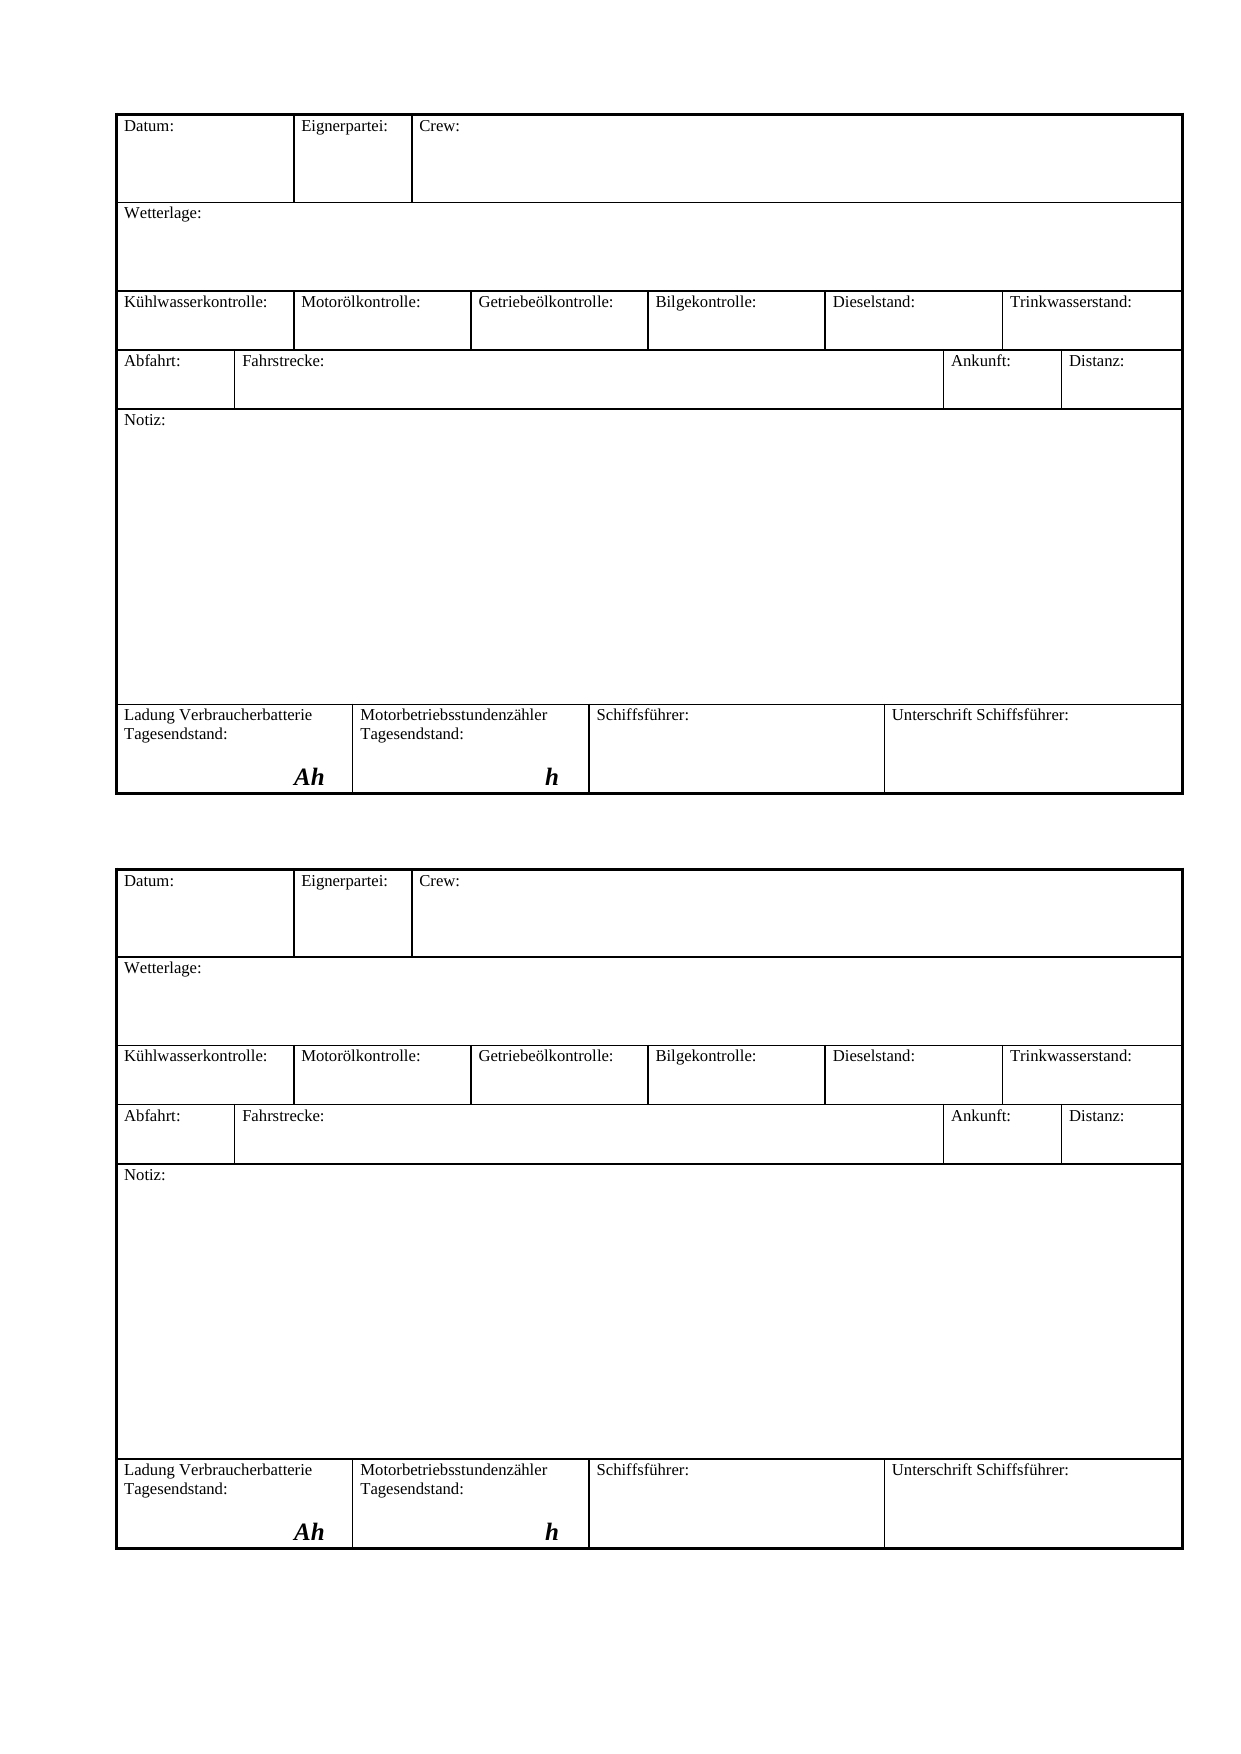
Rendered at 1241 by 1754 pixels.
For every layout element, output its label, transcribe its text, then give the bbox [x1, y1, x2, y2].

table_cell Distanz: [1062, 351, 1181, 408]
table_cell Wetterlage: [118, 203, 1181, 290]
table_cell Distanz: [1062, 1105, 1181, 1163]
table_cell Abfahrt: [118, 351, 234, 408]
table_cell Getriebeölkontrolle: [472, 292, 647, 349]
table_cell Abfahrt: [118, 1105, 234, 1163]
table_header Eignerpartei: [295, 116, 411, 201]
table_cell Ankunft: [944, 1105, 1061, 1163]
table_cell Notiz: [118, 410, 1181, 703]
table_cell Motorölkontrolle: [295, 292, 470, 349]
table_cell Fahrstrecke: [235, 351, 943, 408]
table_cell Schiffsführer: [590, 1460, 884, 1547]
table_cell Unterschrift Schiffsführer: [885, 705, 1181, 792]
table_header Datum: [118, 116, 293, 201]
table_cell Trinkwasserstand: [1003, 292, 1181, 349]
table_cell Kühlwasserkontrolle: [118, 292, 293, 349]
table_cell Schiffsführer: [590, 705, 884, 792]
table_cell Dieselstand: [826, 292, 1002, 349]
table_header Datum: [118, 871, 293, 956]
table_cell Getriebeölkontrolle: [472, 1046, 647, 1104]
table_cell Ladung Verbraucherbatterie Tagesendstand: Ah [118, 705, 352, 792]
table_cell Motorbetriebsstundenzähler Tagesendstand: h [353, 1460, 588, 1547]
table_cell Trinkwasserstand: [1003, 1046, 1181, 1104]
table_cell Bilgekontrolle: [649, 292, 824, 349]
table_cell Unterschrift Schiffsführer: [885, 1460, 1181, 1547]
table_cell Dieselstand: [826, 1046, 1002, 1104]
table_cell Fahrstrecke: [235, 1105, 943, 1163]
table_cell Kühlwasserkontrolle: [118, 1046, 293, 1104]
table_cell Bilgekontrolle: [649, 1046, 824, 1104]
table_cell Ladung Verbraucherbatterie Tagesendstand: Ah [118, 1460, 352, 1547]
table_cell Motorölkontrolle: [295, 1046, 470, 1104]
table_cell Wetterlage: [118, 958, 1181, 1045]
table_cell Motorbetriebsstundenzähler Tagesendstand: h [353, 705, 588, 792]
table_header Crew: [413, 871, 1181, 956]
table_cell Notiz: [118, 1165, 1181, 1458]
table_cell Ankunft: [944, 351, 1061, 408]
table_header Eignerpartei: [295, 871, 411, 956]
table_header Crew: [413, 116, 1181, 201]
